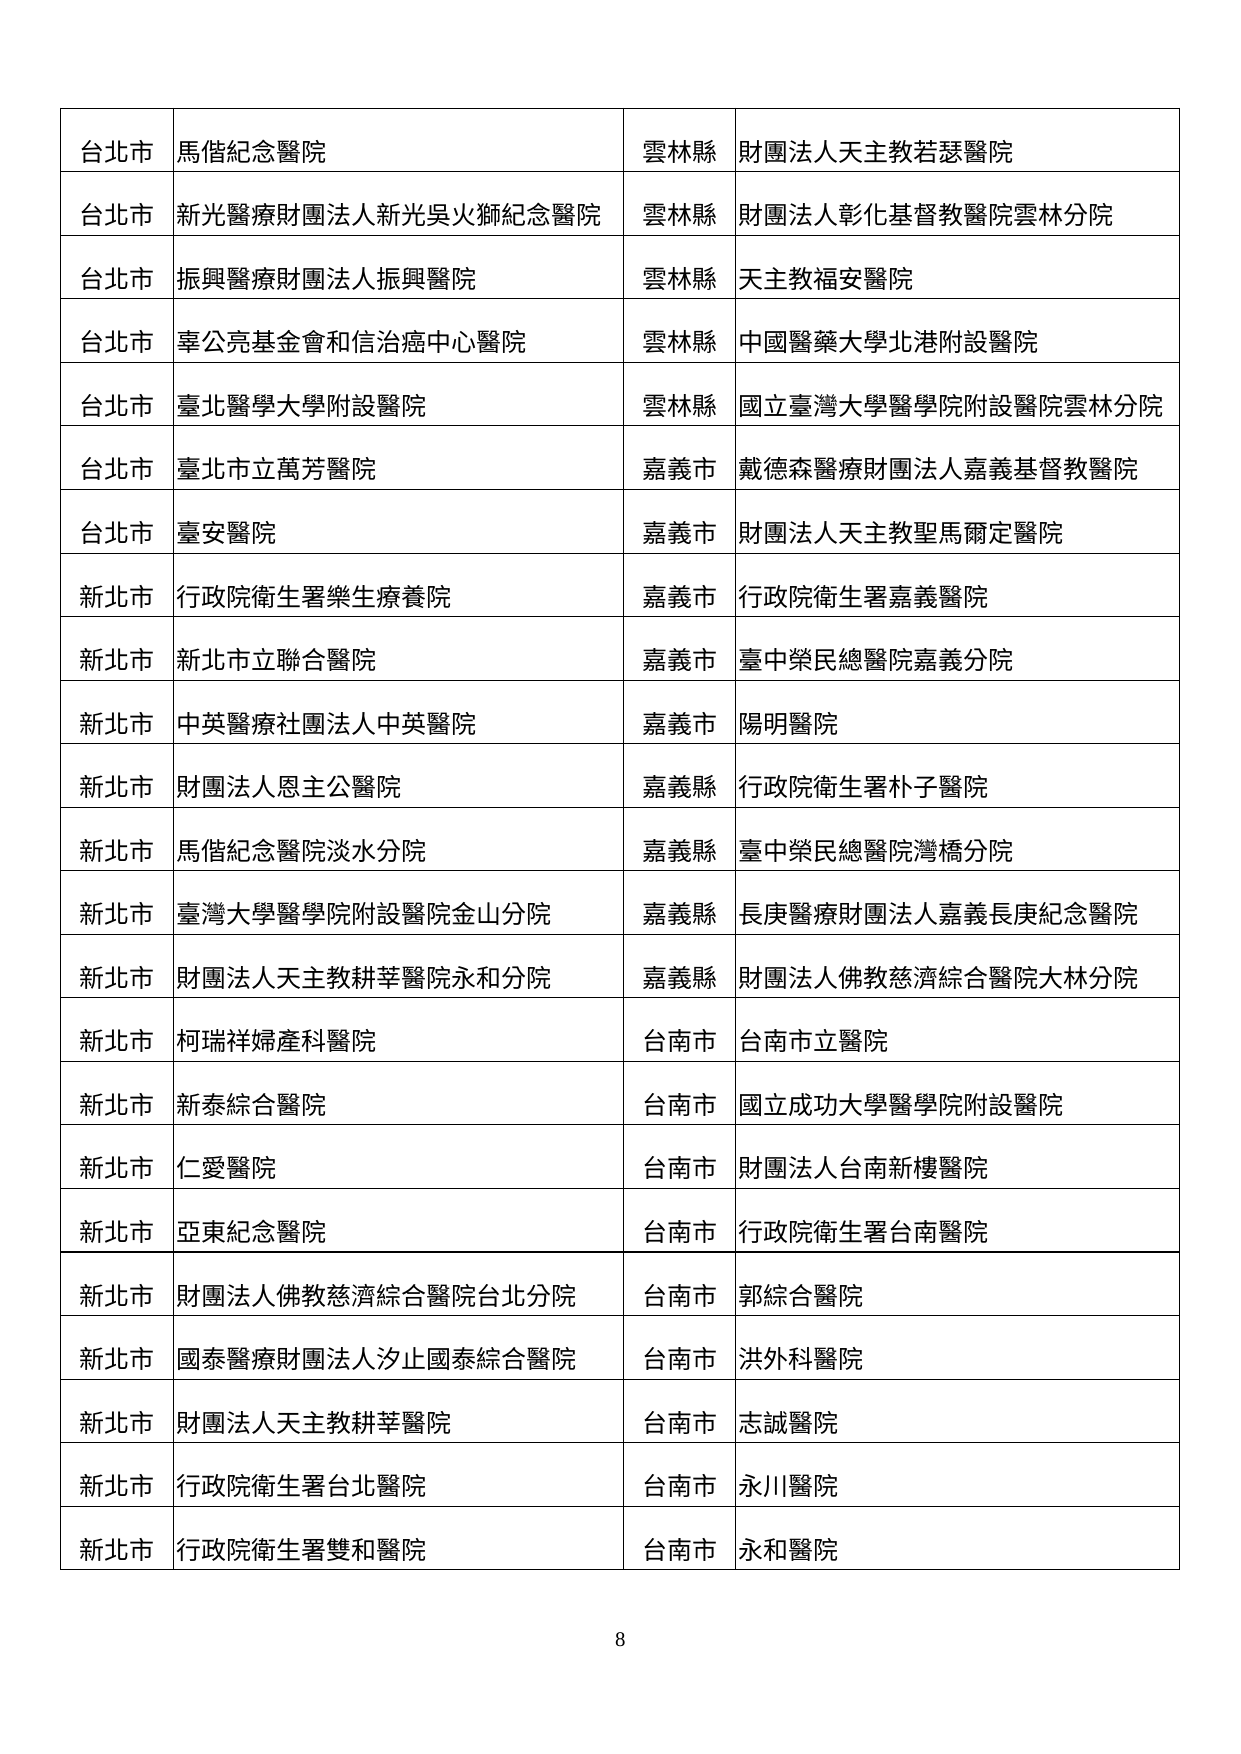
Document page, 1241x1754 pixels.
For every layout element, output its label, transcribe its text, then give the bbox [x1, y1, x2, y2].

table_cell 新光醫療財團法人新光吳火獅紀念醫院 [174, 172, 623, 235]
table_cell 洪外科醫院 [736, 1316, 1179, 1378]
table_cell 台北市 [61, 299, 173, 362]
table_cell 永和醫院 [736, 1507, 1179, 1569]
table_cell 台北市 [61, 172, 173, 235]
table_cell 新北市 [61, 1443, 173, 1506]
table_cell 陽明醫院 [736, 681, 1179, 743]
table_cell 台南市 [624, 1443, 735, 1506]
table_cell 雲林縣 [624, 363, 735, 425]
table_cell 雲林縣 [624, 299, 735, 362]
table_cell 新北市 [61, 1316, 173, 1378]
table_cell 中英醫療社團法人中英醫院 [174, 681, 623, 743]
table_cell 財團法人佛教慈濟綜合醫院台北分院 [174, 1253, 623, 1315]
table_cell 雲林縣 [624, 172, 735, 235]
table_cell 新泰綜合醫院 [174, 1062, 623, 1124]
table_cell 雲林縣 [624, 109, 735, 171]
table_cell 嘉義縣 [624, 935, 735, 997]
table_cell 嘉義縣 [624, 871, 735, 934]
table_cell 新北市 [61, 808, 173, 870]
table_cell 嘉義市 [624, 490, 735, 552]
table_cell 新北市 [61, 871, 173, 934]
table_cell 中國醫藥大學北港附設醫院 [736, 299, 1179, 362]
table_cell 新北市 [61, 617, 173, 679]
table_cell 戴德森醫療財團法人嘉義基督教醫院 [736, 426, 1179, 489]
table_cell 振興醫療財團法人振興醫院 [174, 236, 623, 298]
table_cell 臺安醫院 [174, 490, 623, 552]
table_cell 亞東紀念醫院 [174, 1189, 623, 1251]
table_cell 新北市立聯合醫院 [174, 617, 623, 679]
table_cell 嘉義縣 [624, 744, 735, 807]
table_cell 財團法人天主教聖馬爾定醫院 [736, 490, 1179, 552]
table_cell 嘉義市 [624, 617, 735, 679]
table_cell 台南市 [624, 1316, 735, 1378]
table_cell 嘉義市 [624, 681, 735, 743]
table_cell 台南市 [624, 1062, 735, 1124]
table_cell 新北市 [61, 1507, 173, 1569]
table_cell 行政院衛生署雙和醫院 [174, 1507, 623, 1569]
table_cell 台南市 [624, 1507, 735, 1569]
table_cell 新北市 [61, 935, 173, 997]
table_cell 新北市 [61, 1189, 173, 1251]
table_cell 新北市 [61, 744, 173, 807]
table_cell 天主教福安醫院 [736, 236, 1179, 298]
table_cell 財團法人天主教若瑟醫院 [736, 109, 1179, 171]
table_cell 台北市 [61, 363, 173, 425]
table_cell 臺北市立萬芳醫院 [174, 426, 623, 489]
table_cell 台南市 [624, 998, 735, 1061]
table_cell 台北市 [61, 490, 173, 552]
table_cell 新北市 [61, 998, 173, 1061]
table_cell 台南市 [624, 1189, 735, 1251]
table_cell 財團法人天主教耕莘醫院永和分院 [174, 935, 623, 997]
table_cell 台南市立醫院 [736, 998, 1179, 1061]
table_cell 新北市 [61, 681, 173, 743]
table_cell 台南市 [624, 1253, 735, 1315]
table_cell 新北市 [61, 1062, 173, 1124]
table_cell 郭綜合醫院 [736, 1253, 1179, 1315]
table_cell 財團法人台南新樓醫院 [736, 1125, 1179, 1188]
table_cell 臺北醫學大學附設醫院 [174, 363, 623, 425]
table_cell 臺灣大學醫學院附設醫院金山分院 [174, 871, 623, 934]
table_cell 台北市 [61, 109, 173, 171]
table_cell 長庚醫療財團法人嘉義長庚紀念醫院 [736, 871, 1179, 934]
table_cell 台南市 [624, 1125, 735, 1188]
table_cell 雲林縣 [624, 236, 735, 298]
table_cell 行政院衛生署朴子醫院 [736, 744, 1179, 807]
table_cell 馬偕紀念醫院 [174, 109, 623, 171]
table_cell 財團法人天主教耕莘醫院 [174, 1380, 623, 1442]
table_cell 馬偕紀念醫院淡水分院 [174, 808, 623, 870]
table_cell 行政院衛生署台北醫院 [174, 1443, 623, 1506]
table_cell 行政院衛生署台南醫院 [736, 1189, 1179, 1251]
table_cell 行政院衛生署嘉義醫院 [736, 554, 1179, 616]
table_cell 嘉義市 [624, 426, 735, 489]
table_cell 新北市 [61, 1253, 173, 1315]
table_cell 台南市 [624, 1380, 735, 1442]
table_cell 國泰醫療財團法人汐止國泰綜合醫院 [174, 1316, 623, 1378]
table_cell 臺中榮民總醫院灣橋分院 [736, 808, 1179, 870]
table_cell 永川醫院 [736, 1443, 1179, 1506]
table_cell 財團法人彰化基督教醫院雲林分院 [736, 172, 1179, 235]
table_cell 新北市 [61, 1125, 173, 1188]
table_cell 行政院衛生署樂生療養院 [174, 554, 623, 616]
table_cell 國立成功大學醫學院附設醫院 [736, 1062, 1179, 1124]
table_cell 台北市 [61, 426, 173, 489]
table_cell 嘉義縣 [624, 808, 735, 870]
table_cell 財團法人佛教慈濟綜合醫院大林分院 [736, 935, 1179, 997]
table_cell 嘉義市 [624, 554, 735, 616]
table_cell 台北市 [61, 236, 173, 298]
table_cell 仁愛醫院 [174, 1125, 623, 1188]
table_cell 國立臺灣大學醫學院附設醫院雲林分院 [736, 363, 1179, 425]
table_cell 志誠醫院 [736, 1380, 1179, 1442]
table_cell 新北市 [61, 554, 173, 616]
table_cell 柯瑞祥婦產科醫院 [174, 998, 623, 1061]
table_cell 財團法人恩主公醫院 [174, 744, 623, 807]
table_cell 新北市 [61, 1380, 173, 1442]
table_cell 辜公亮基金會和信治癌中心醫院 [174, 299, 623, 362]
table_cell 臺中榮民總醫院嘉義分院 [736, 617, 1179, 679]
